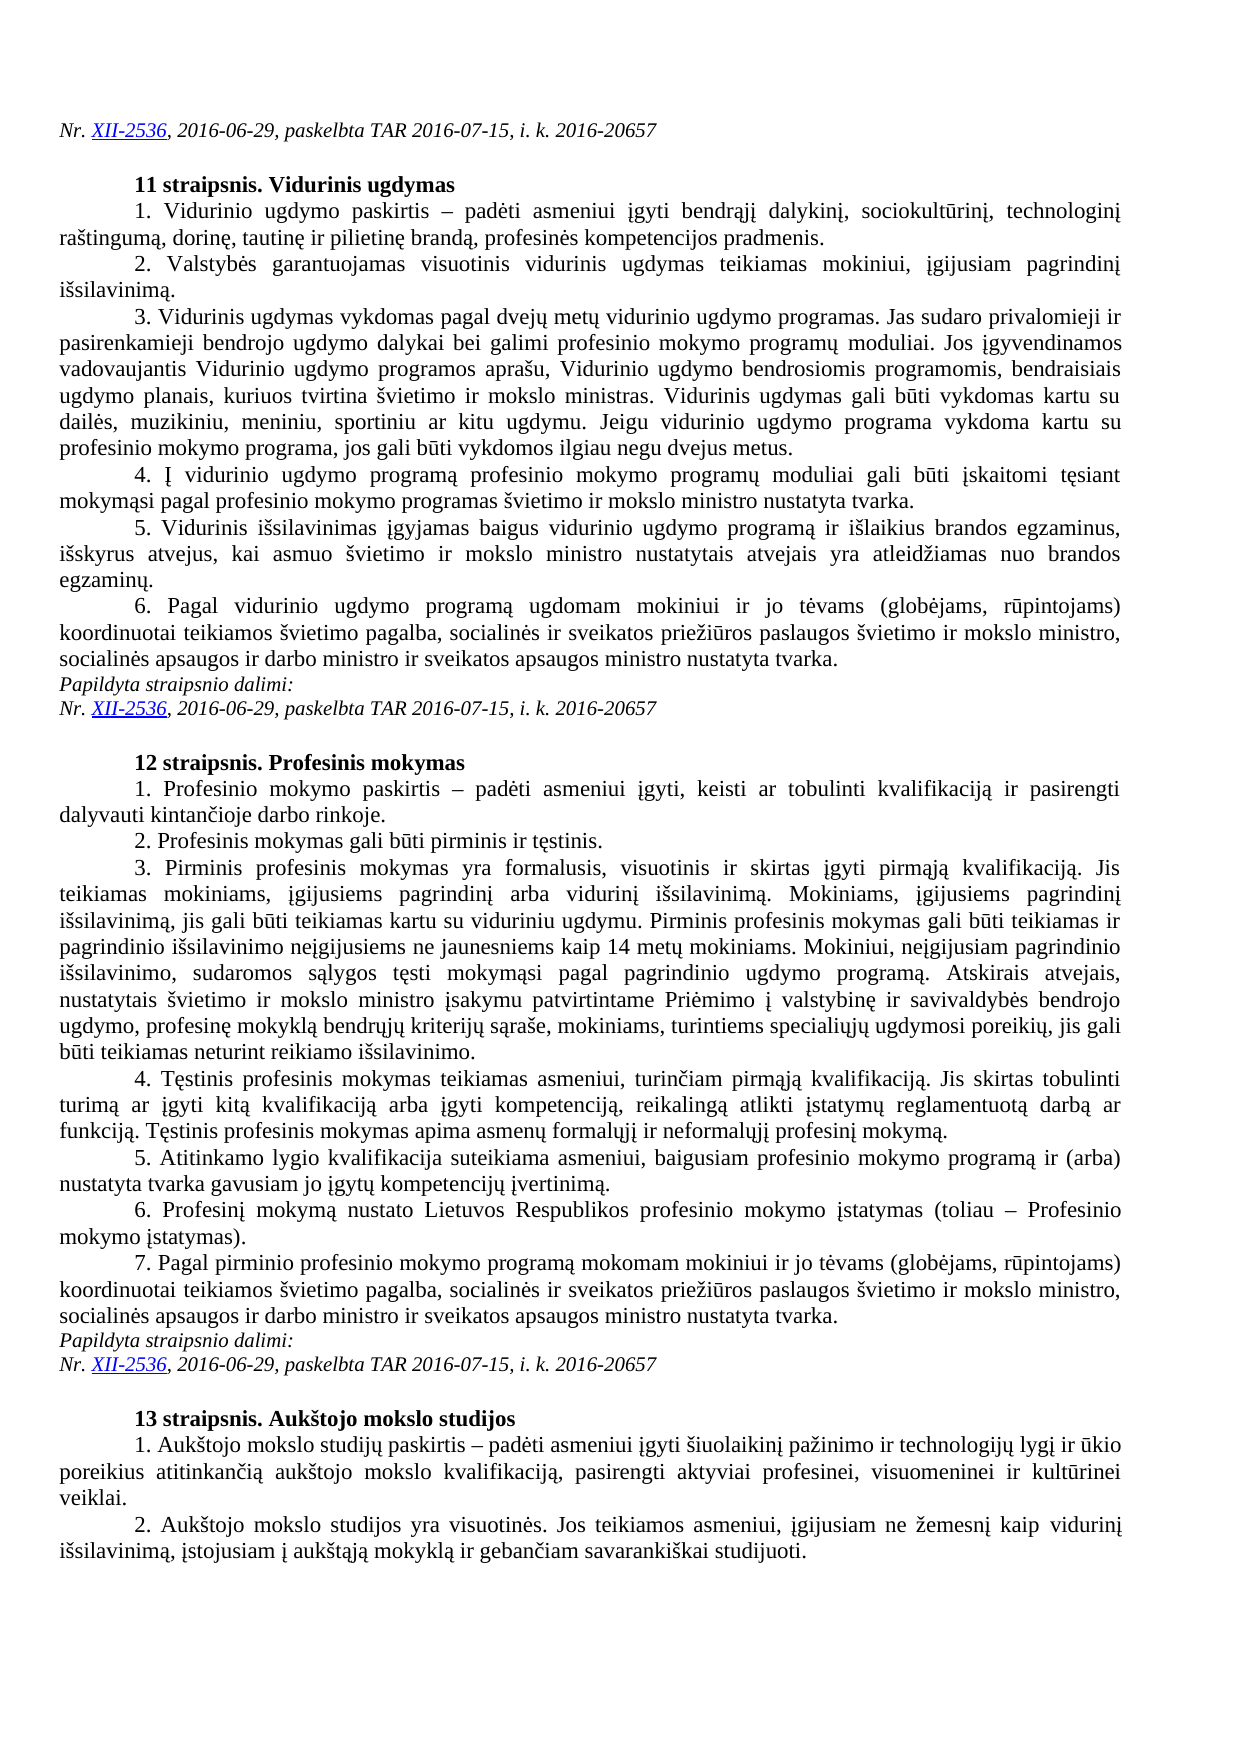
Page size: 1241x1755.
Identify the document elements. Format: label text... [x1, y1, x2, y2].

text 3. Pirminis profesinis mokymas yra formalusis, visuotinis ir skirtas įgyti pirmąją kvalifikaciją. Jis teikiamas mokiniams, įgijusiems pagrindinį arba vidurinį išsilavinimą. Mokiniams, įgijusiems pagrindinį išsilavinimą, jis gali būti teikiamas kartu su viduriniu ugdymu. Pirminis profesinis mokymas gali būti teikiamas ir pagrindinio išsilavinimo neįgijusiems ne jaunesniems kaip 14 metų mokiniams. Mokiniui, neįgijusiam pagrindinio išsilavinimo, sudaromos sąlygos tęsti mokymąsi pagal pagrindinio ugdymo programą. Atskirais atvejais, nustatytais švietimo ir mokslo ministro įsakymu patvirtintame Priėmimo į valstybinę ir savivaldybės bendrojo ugdymo, profesinę mokyklą bendrųjų kriterijų sąraše, mokiniams, turintiems specialiųjų ugdymosi poreikių, jis gali būti teikiamas neturint reikiamo išsilavinimo. [59, 854, 1122, 1065]
text 2. Profesinis mokymas gali būti pirminis ir tęstinis. [59, 828, 1122, 854]
text 11 straipsnis. Vidurinis ugdymas [59, 171, 1122, 197]
text 1. Aukštojo mokslo studijų paskirtis – padėti asmeniui įgyti šiuolaikinį pažinimo ir technologijų lygį ir ūkio poreikius atitinkančią aukštojo mokslo kvalifikaciją, pasirengti aktyviai profesinei, visuomeninei ir kultūrinei veiklai. [59, 1432, 1122, 1511]
text 1. Vidurinio ugdymo paskirtis – padėti asmeniui įgyti bendrąjį dalykinį, sociokultūrinį, technologinį raštingumą, dorinę, tautinę ir pilietinę brandą, profesinės kompetencijos pradmenis. [59, 197, 1122, 250]
text 1. Profesinio mokymo paskirtis – padėti asmeniui įgyti, keisti ar tobulinti kvalifikaciją ir pasirengti dalyvauti kintančioje darbo rinkoje. [59, 775, 1122, 828]
text 5. Atitinkamo lygio kvalifikacija suteikiama asmeniui, baigusiam profesinio mokymo programą ir (arba) nustatyta tvarka gavusiam jo įgytų kompetencijų įvertinimą. [59, 1144, 1122, 1197]
text 6. Profesinį mokymą nustato Lietuvos Respublikos profesinio mokymo įstatymas (toliau – Profesinio mokymo įstatymas). [59, 1197, 1122, 1249]
text 13 straipsnis. Aukštojo mokslo studijos [59, 1405, 1122, 1432]
text 4. Į vidurinio ugdymo programą profesinio mokymo programų moduliai gali būti įskaitomi tęsiant mokymąsi pagal profesinio mokymo programas švietimo ir mokslo ministro nustatyta tvarka. [59, 461, 1122, 513]
text 2. Aukštojo mokslo studijos yra visuotinės. Jos teikiamos asmeniui, įgijusiam ne žemesnį kaip vidurinį išsilavinimą, įstojusiam į aukštąją mokyklą ir gebančiam savarankiškai studijuoti. [59, 1511, 1122, 1563]
text 2. Valstybės garantuojamas visuotinis vidurinis ugdymas teikiamas mokiniui, įgijusiam pagrindinį išsilavinimą. [59, 250, 1122, 303]
text Nr. XII-2536, 2016-06-29, paskelbta TAR 2016-07-15, i. k. 2016-20657 [59, 118, 1122, 142]
text Papildyta straipsnio dalimi: [59, 672, 1122, 696]
text 12 straipsnis. Profesinis mokymas [59, 748, 1122, 775]
text 7. Pagal pirminio profesinio mokymo programą mokomam mokiniui ir jo tėvams (globėjams, rūpintojams) koordinuotai teikiamos švietimo pagalba, socialinės ir sveikatos priežiūros paslaugos švietimo ir mokslo ministro, socialinės apsaugos ir darbo ministro ir sveikatos apsaugos ministro nustatyta tvarka. [59, 1249, 1122, 1328]
text 4. Tęstinis profesinis mokymas teikiamas asmeniui, turinčiam pirmąją kvalifikaciją. Jis skirtas tobulinti turimą ar įgyti kitą kvalifikaciją arba įgyti kompetenciją, reikalingą atlikti įstatymų reglamentuotą darbą ar funkciją. Tęstinis profesinis mokymas apima asmenų formalųjį ir neformalųjį profesinį mokymą. [59, 1065, 1122, 1144]
text Nr. XII-2536, 2016-06-29, paskelbta TAR 2016-07-15, i. k. 2016-20657 [59, 696, 1122, 720]
text 6. Pagal vidurinio ugdymo programą ugdomam mokiniui ir jo tėvams (globėjams, rūpintojams) koordinuotai teikiamos švietimo pagalba, socialinės ir sveikatos priežiūros paslaugos švietimo ir mokslo ministro, socialinės apsaugos ir darbo ministro ir sveikatos apsaugos ministro nustatyta tvarka. [59, 593, 1122, 672]
text Papildyta straipsnio dalimi: [59, 1328, 1122, 1352]
text 3. Vidurinis ugdymas vykdomas pagal dvejų metų vidurinio ugdymo programas. Jas sudaro privalomieji ir pasirenkamieji bendrojo ugdymo dalykai bei galimi profesinio mokymo programų moduliai. Jos įgyvendinamos vadovaujantis Vidurinio ugdymo programos aprašu, Vidurinio ugdymo bendrosiomis programomis, bendraisiais ugdymo planais, kuriuos tvirtina švietimo ir mokslo ministras. Vidurinis ugdymas gali būti vykdomas kartu su dailės, muzikiniu, meniniu, sportiniu ar kitu ugdymu. Jeigu vidurinio ugdymo programa vykdoma kartu su profesinio mokymo programa, jos gali būti vykdomos ilgiau negu dvejus metus. [59, 303, 1122, 461]
text 5. Vidurinis išsilavinimas įgyjamas baigus vidurinio ugdymo programą ir išlaikius brandos egzaminus, išskyrus atvejus, kai asmuo švietimo ir mokslo ministro nustatytais atvejais yra atleidžiamas nuo brandos egzaminų. [59, 513, 1122, 593]
text Nr. XII-2536, 2016-06-29, paskelbta TAR 2016-07-15, i. k. 2016-20657 [59, 1352, 1122, 1376]
